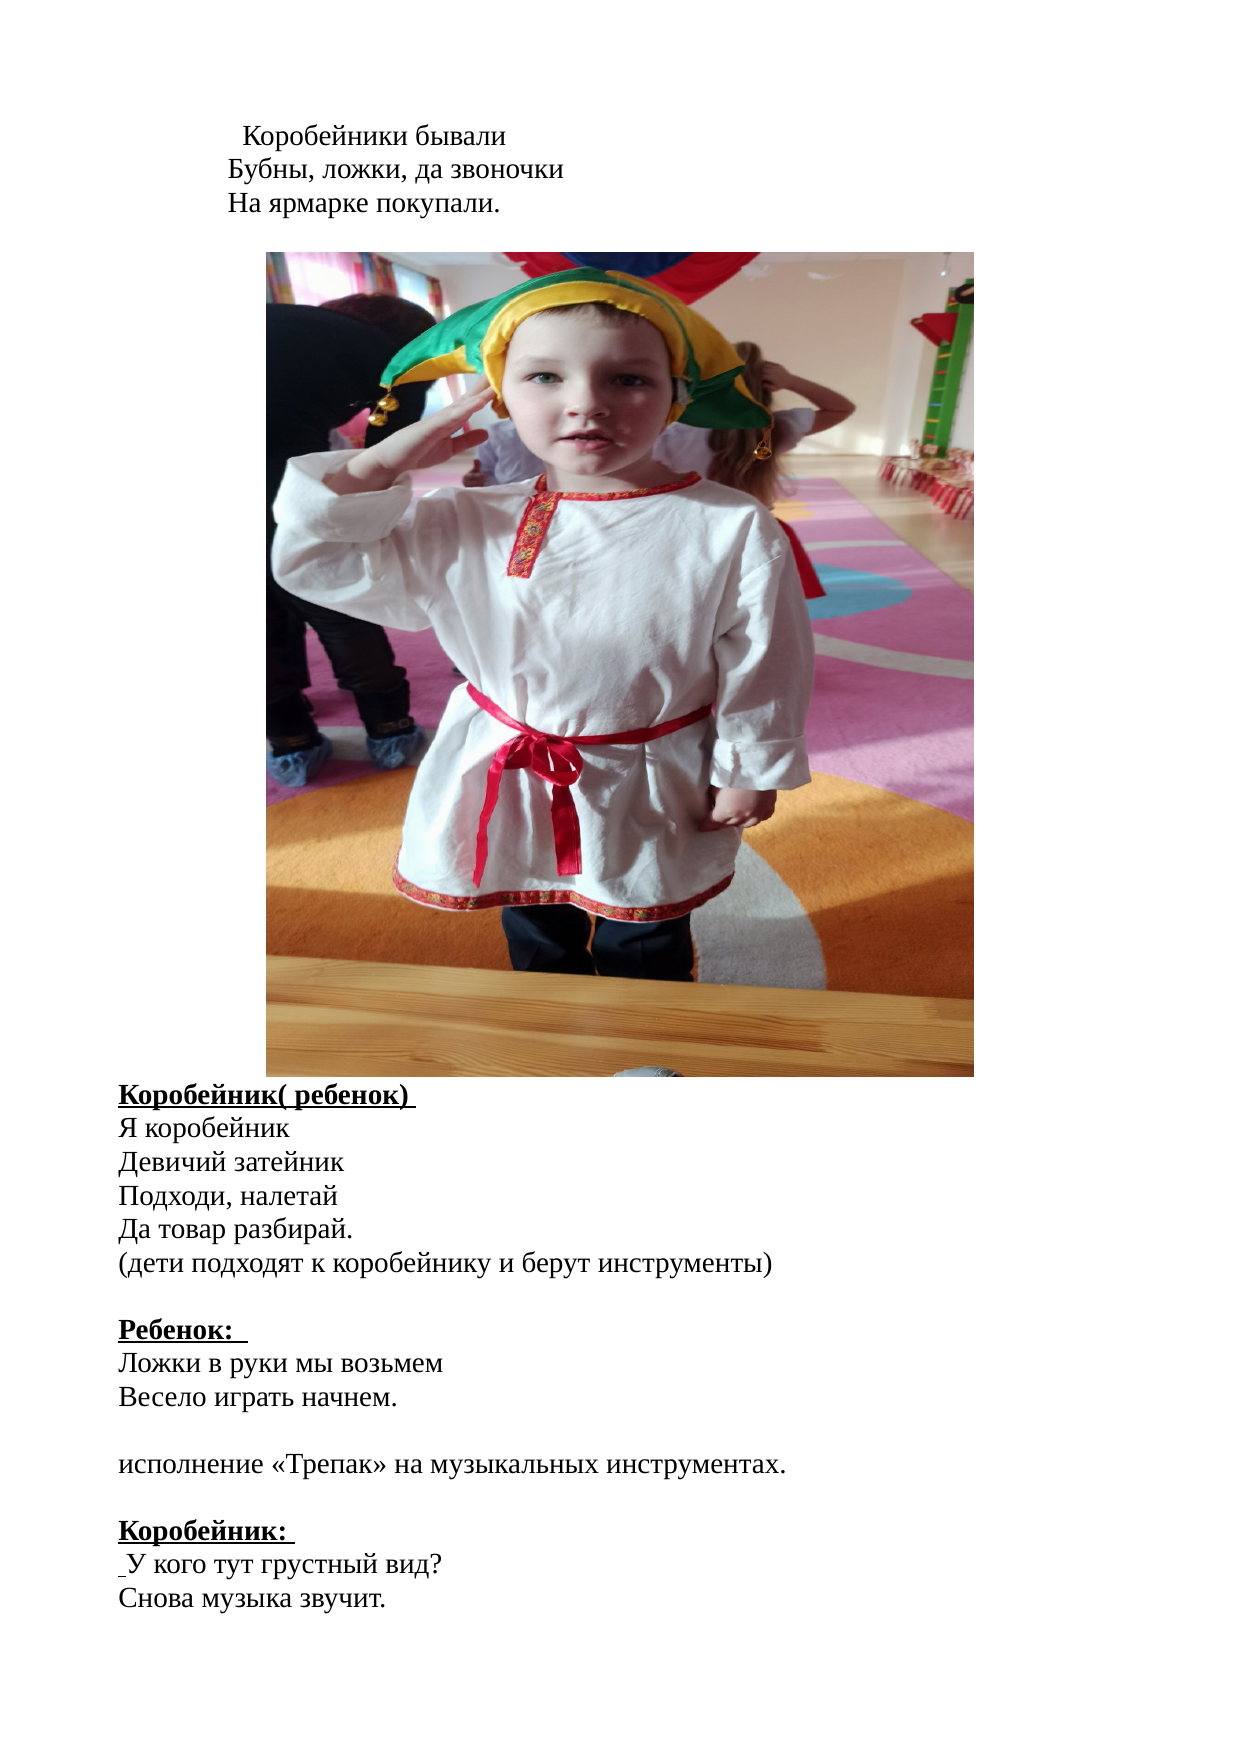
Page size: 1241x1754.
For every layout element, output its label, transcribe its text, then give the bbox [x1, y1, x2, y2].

text Коробейник: [118, 1513, 1122, 1547]
text У кого тут грустный вид? [118, 1547, 1122, 1580]
text Подходи, налетай [118, 1178, 1122, 1211]
text Бубны, ложки, да звоночки [118, 152, 1122, 185]
text Да товар разбирай. [118, 1211, 1122, 1245]
text Девичий затейник [118, 1144, 1122, 1178]
text Снова музыка звучит. [118, 1580, 1122, 1614]
picture [266, 252, 974, 1077]
text исполнение «Трепак» на музыкальных инструментах. [118, 1446, 1122, 1479]
text Коробейники бывали [118, 118, 1122, 152]
text (дети подходят к коробейнику и берут инструменты) [118, 1245, 1122, 1278]
text На ярмарке покупали. [118, 185, 1122, 219]
text Ложки в руки мы возьмем [118, 1345, 1122, 1379]
text Весело играть начнем. [118, 1379, 1122, 1412]
text Ребенок: [118, 1312, 1122, 1345]
text Коробейник( ребенок) [118, 353, 1122, 1111]
text Я коробейник [118, 1111, 1122, 1144]
